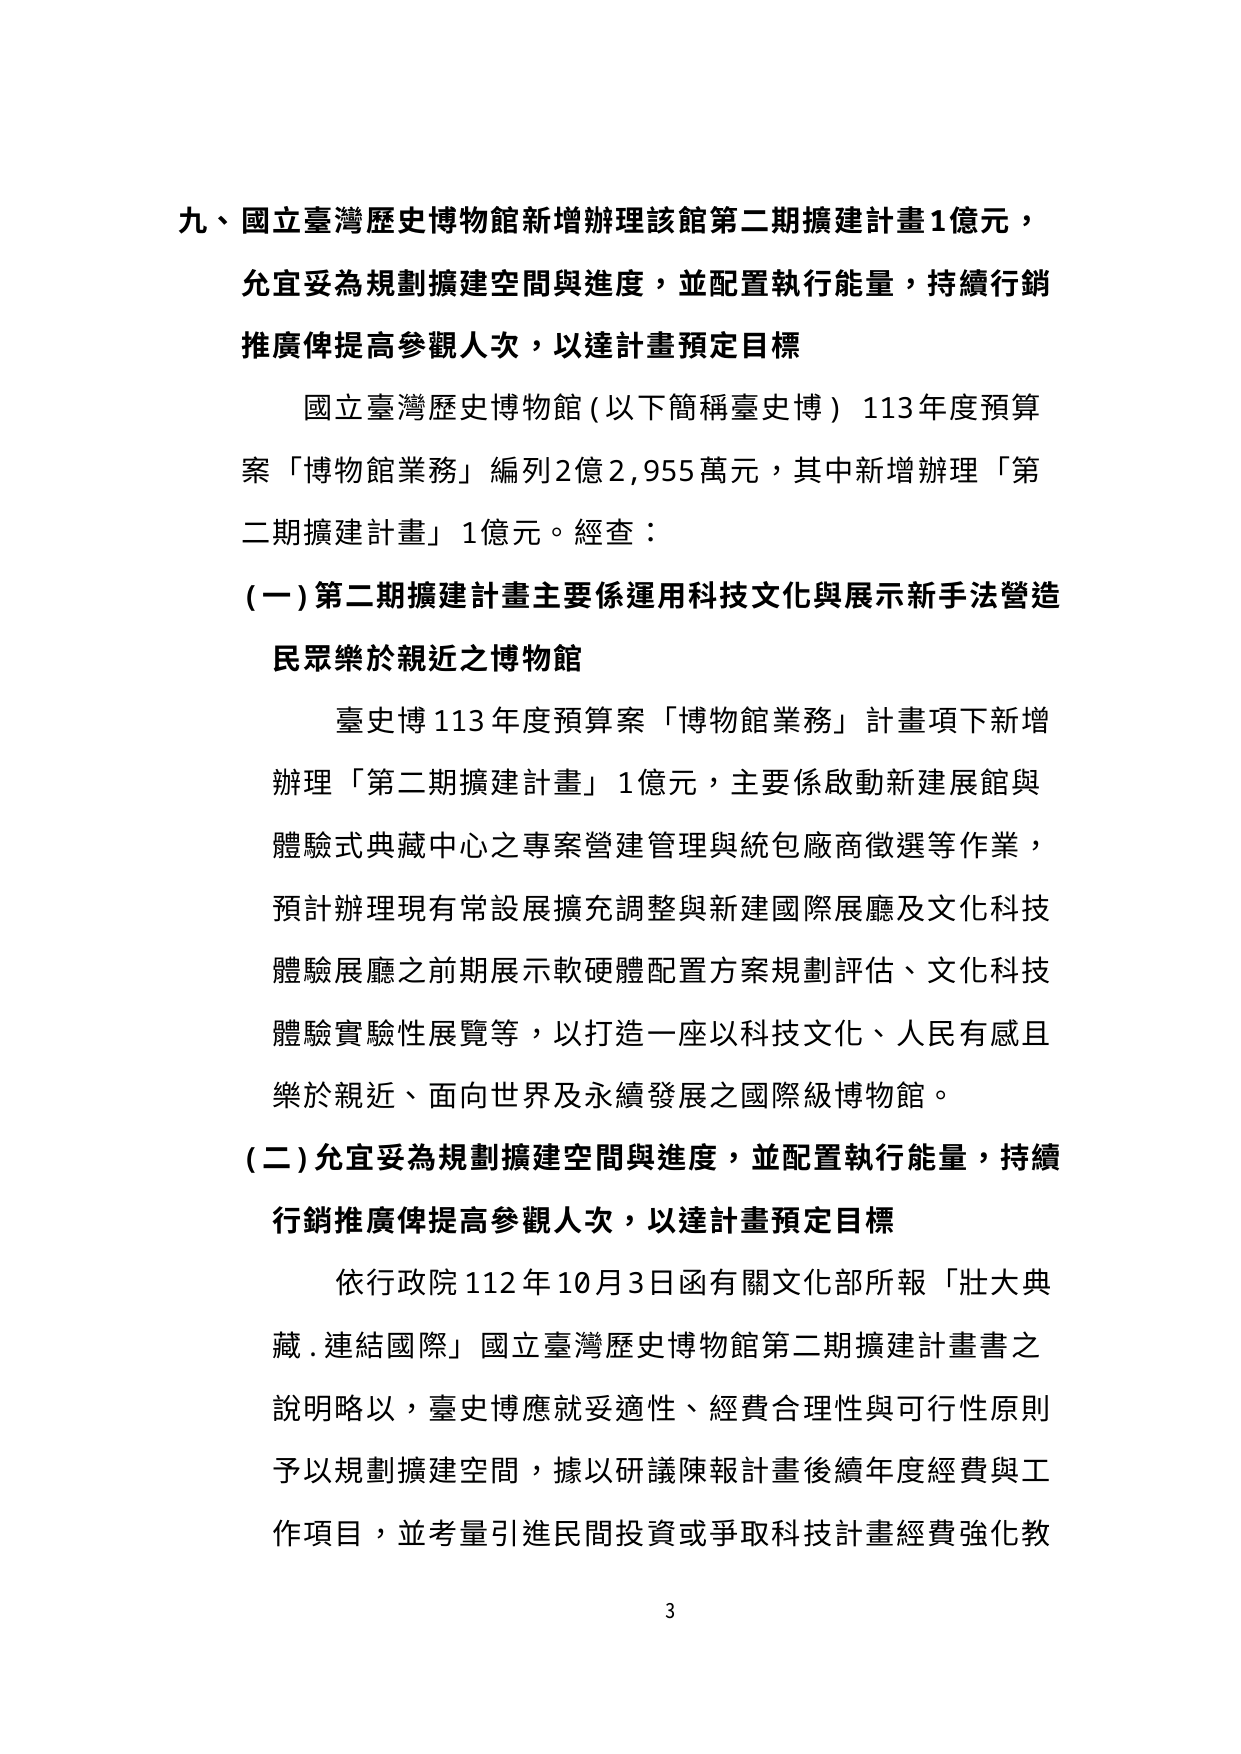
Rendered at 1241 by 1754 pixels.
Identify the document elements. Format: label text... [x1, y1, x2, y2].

text 臺史博113年度預算案「博物館業務」計畫項下新增辦理「第二期擴建計畫」1億元，主要係啟動新建展館與體驗式典藏中心之專案營建管理與統包廠商徵選等作業，預計辦理現有常設展擴充調整與新建國際展廳及文化科技體驗展廳之前期展示軟硬體配置方案規劃評估、文化科技體驗實驗性展覽等，以打造一座以科技文化、人民有感且樂於親近、面向世界及永續發展之國際級博物館。 [266, 677, 1063, 1115]
text (一)第二期擴建計畫主要係運用科技文化與展示新手法營造民眾樂於親近之博物館 [236, 552, 1063, 677]
text (二)允宜妥為規劃擴建空間與進度，並配置執行能量，持續行銷推廣俾提高參觀人次，以達計畫預定目標 [236, 1115, 1063, 1240]
text 依行政院112年10月3日函有關文化部所報「壯大典藏․連結國際」國立臺灣歷史博物館第二期擴建計畫書之說明略以，臺史博應就妥適性、經費合理性與可行性原則予以規劃擴建空間，據以研議陳報計畫後續年度經費與工作項目，並考量引進民間投資或爭取科技計畫經費強化教 [266, 1240, 1063, 1552]
text 九、國立臺灣歷史博物館新增辦理該館第二期擴建計畫1億元，允宜妥為規劃擴建空間與進度，並配置執行能量，持續行銷推廣俾提高參觀人次，以達計畫預定目標 [177, 177, 1063, 365]
text 國立臺灣歷史博物館(以下簡稱臺史博) 113年度預算案「博物館業務」編列2億2,955萬元，其中新增辦理「第二期擴建計畫」1億元。經查： [236, 365, 1063, 552]
